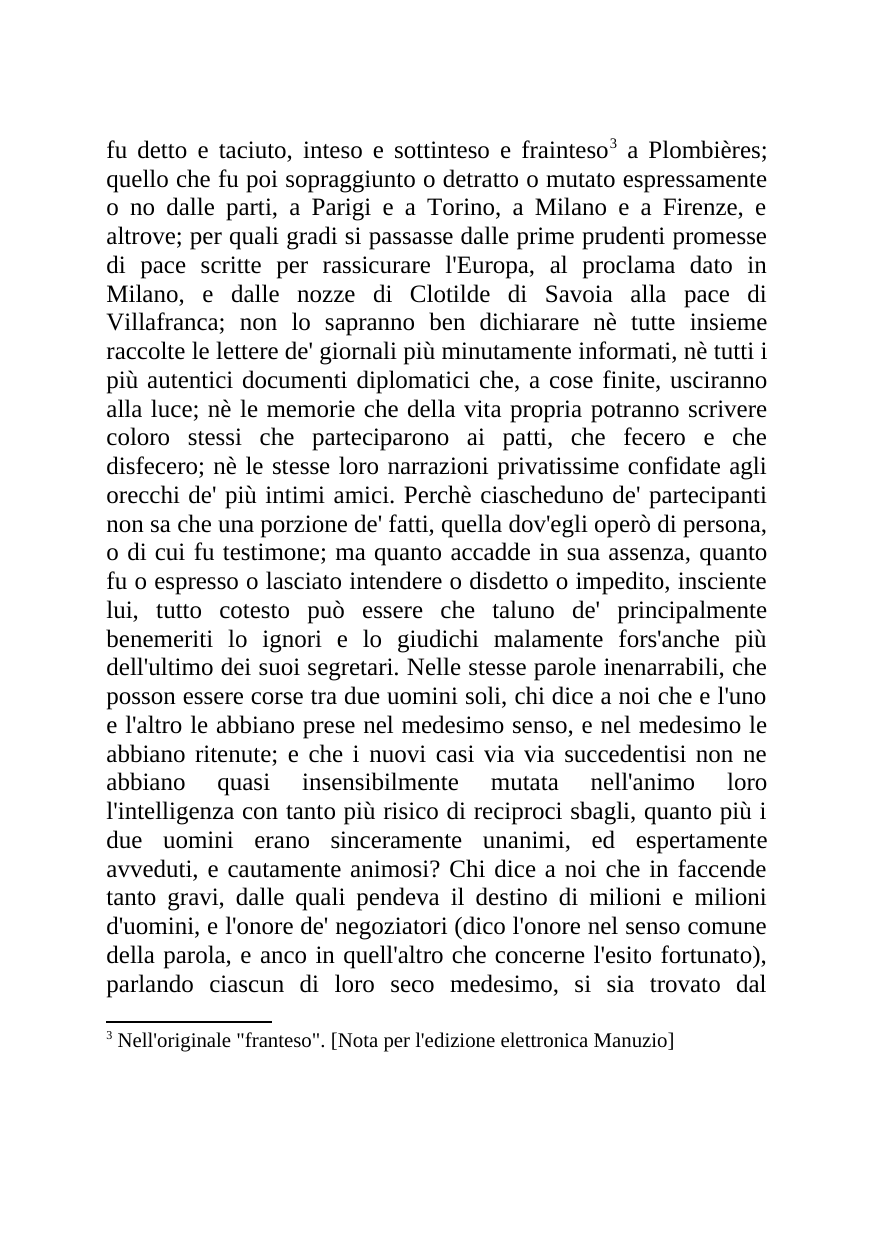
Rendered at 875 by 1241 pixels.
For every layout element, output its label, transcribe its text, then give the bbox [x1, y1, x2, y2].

text fu detto e taciuto, inteso e sottinteso e frainteso a Plombières; quello che fu poi sopraggiunto o detratto o mutato espressamente o no dalle parti, a Parigi e a Torino, a Milano e a Firenze, e altrove; per quali gradi si passasse dalle prime prudenti promesse di pace scritte per rassicurare l'Europa, al proclama dato in Milano, e dalle nozze di Clotilde di Savoia alla pace di Villafranca; non lo sapranno ben dichiarare nè tutte insieme raccolte le lettere de' giornali più minutamente informati, nè tutti i più autentici documenti diplomatici che, a cose finite, usciranno alla luce; nè le memorie che della vita propria potranno scrivere coloro stessi che parteciparono ai patti, che fecero e che disfecero; nè le stesse loro narrazioni privatissime confidate agli orecchi de' più intimi amici. Perchè ciascheduno de' partecipanti non sa che una porzione de' fatti, quella dov'egli operò di persona, o di cui fu testimone; ma quanto accadde in sua assenza, quanto fu o espresso o lasciato intendere o disdetto o impedito, insciente lui, tutto cotesto può essere che taluno de' principalmente benemeriti lo ignori e lo giudichi malamente fors'anche più dell'ultimo dei suoi segretari. Nelle stesse parole inenarrabili, che posson essere corse tra due uomini soli, chi dice a noi che e l'uno e l'altro le abbiano prese nel medesimo senso, e nel medesimo le abbiano ritenute; e che i nuovi casi via via succedentisi non ne abbiano quasi insensibilmente mutata nell'animo loro l'intelligenza con tanto più risico di reciproci sbagli, quanto più i due uomini erano sinceramente unanimi, ed espertamente avveduti, e cautamente animosi? Chi dice a noi che in faccende tanto gravi, dalle quali pendeva il destino di milioni e milioni d'uomini, e l'onore de' negoziatori (dico l'onore nel senso comune della parola, e anco in quell'altro che concerne l'esito fortunato), parlando ciascun di loro seco medesimo, si sia trovato dal [106, 135, 768, 997]
text Nell'originale "franteso". [Nota per l'edizione elettronica Manuzio] [106, 1028, 768, 1052]
